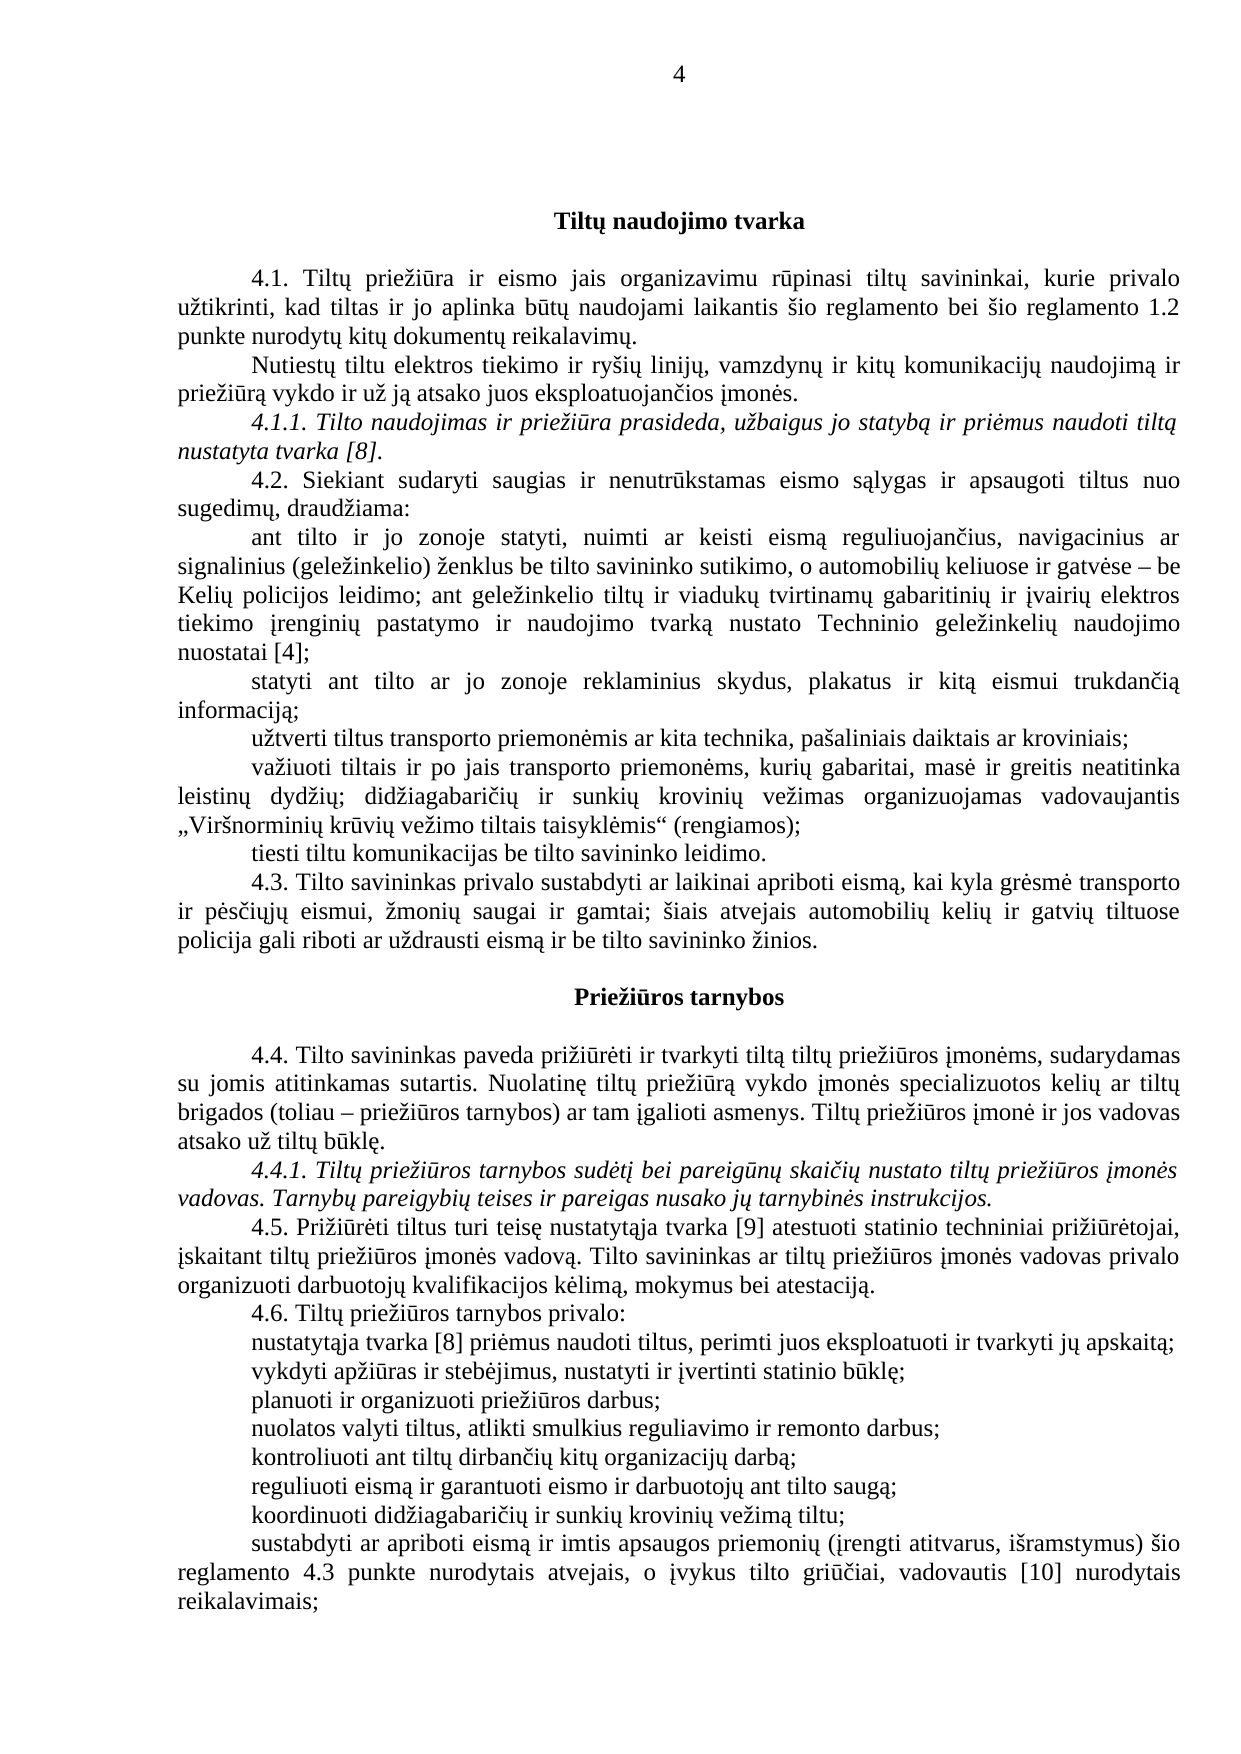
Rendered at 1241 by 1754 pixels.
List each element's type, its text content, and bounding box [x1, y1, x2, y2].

text reguliuoti eismą ir garantuoti eismo ir darbuotojų ant tilto saugą; [177, 1471, 1181, 1500]
text nuolatos valyti tiltus, atlikti smulkius reguliavimo ir remonto darbus; [177, 1413, 1181, 1442]
text kontroliuoti ant tiltų dirbančių kitų organizacijų darbą; [177, 1442, 1181, 1471]
text planuoti ir organizuoti priežiūros darbus; [177, 1385, 1181, 1413]
text 4.2. Siekiant sudaryti saugias ir nenutrūkstamas eismo sąlygas ir apsaugoti tiltus nuo sugedimų, draudžiama: [177, 465, 1181, 522]
text užtverti tiltus transporto priemonėmis ar kita technika, pašaliniais daiktais ar kroviniais; [177, 723, 1181, 752]
text 4.3. Tilto savininkas privalo sustabdyti ar laikinai apriboti eismą, kai kyla grėsmė transporto ir pėsčiųjų eismui, žmonių saugai ir gamtai; šiais atvejais automobilių kelių ir gatvių tiltuose policija gali riboti ar uždrausti eismą ir be tilto savininko žinios. [177, 867, 1181, 953]
text 4.5. Prižiūrėti tiltus turi teisę nustatytąja tvarka [9] atestuoti statinio techniniai prižiūrėtojai, įskaitant tiltų priežiūros įmonės vadovą. Tilto savininkas ar tiltų priežiūros įmonės vadovas privalo organizuoti darbuotojų kvalifikacijos kėlimą, mokymus bei atestaciją. [177, 1212, 1181, 1298]
text 4.1.1. Tilto naudojimas ir priežiūra prasideda, užbaigus jo statybą ir priėmus naudoti tiltą nustatyta tvarka [8]. [177, 407, 1181, 465]
text Nutiestų tiltu elektros tiekimo ir ryšių linijų, vamzdynų ir kitų komunikacijų naudojimą ir priežiūrą vykdo ir už ją atsako juos eksploatuojančios įmonės. [177, 350, 1181, 407]
text tiesti tiltu komunikacijas be tilto savininko leidimo. [177, 838, 1181, 867]
text Priežiūros tarnybos [177, 982, 1181, 1011]
text 4.4.1. Tiltų priežiūros tarnybos sudėtį bei pareigūnų skaičių nustato tiltų priežiūros įmonės vadovas. Tarnybų pareigybių teises ir pareigas nusako jų tarnybinės instrukcijos. [177, 1155, 1181, 1212]
text Tiltų naudojimo tvarka [177, 206, 1181, 235]
text 4.4. Tilto savininkas paveda prižiūrėti ir tvarkyti tiltą tiltų priežiūros įmonėms, sudarydamas su jomis atitinkamas sutartis. Nuolatinę tiltų priežiūrą vykdo įmonės specializuotos kelių ar tiltų brigados (toliau – priežiūros tarnybos) ar tam įgalioti asmenys. Tiltų priežiūros įmonė ir jos vadovas atsako už tiltų būklę. [177, 1040, 1181, 1155]
text sustabdyti ar apriboti eismą ir imtis apsaugos priemonių (įrengti atitvarus, išramstymus) šio reglamento 4.3 punkte nurodytais atvejais, o įvykus tilto griūčiai, vadovautis [10] nurodytais reikalavimais; [177, 1528, 1181, 1615]
text važiuoti tiltais ir po jais transporto priemonėms, kurių gabaritai, masė ir greitis neatitinka leistinų dydžių; didžiagabaričių ir sunkių krovinių vežimas organizuojamas vadovaujantis „Viršnorminių krūvių vežimo tiltais taisyklėmis“ (rengiamos); [177, 752, 1181, 838]
text vykdyti apžiūras ir stebėjimus, nustatyti ir įvertinti statinio būklę; [177, 1356, 1181, 1385]
text nustatytąja tvarka [8] priėmus naudoti tiltus, perimti juos eksploatuoti ir tvarkyti jų apskaitą; [177, 1327, 1181, 1356]
text 4.6. Tiltų priežiūros tarnybos privalo: [177, 1298, 1181, 1327]
text koordinuoti didžiagabaričių ir sunkių krovinių vežimą tiltu; [177, 1500, 1181, 1528]
text 4.1. Tiltų priežiūra ir eismo jais organizavimu rūpinasi tiltų savininkai, kurie privalo užtikrinti, kad tiltas ir jo aplinka būtų naudojami laikantis šio reglamento bei šio reglamento 1.2 punkte nurodytų kitų dokumentų reikalavimų. [177, 263, 1181, 350]
text statyti ant tilto ar jo zonoje reklaminius skydus, plakatus ir kitą eismui trukdančią informaciją; [177, 666, 1181, 723]
text ant tilto ir jo zonoje statyti, nuimti ar keisti eismą reguliuojančius, navigacinius ar signalinius (geležinkelio) ženklus be tilto savininko sutikimo, o automobilių keliuose ir gatvėse – be Kelių policijos leidimo; ant geležinkelio tiltų ir viadukų tvirtinamų gabaritinių ir įvairių elektros tiekimo įrenginių pastatymo ir naudojimo tvarką nustato Techninio geležinkelių naudojimo nuostatai [4]; [177, 522, 1181, 666]
